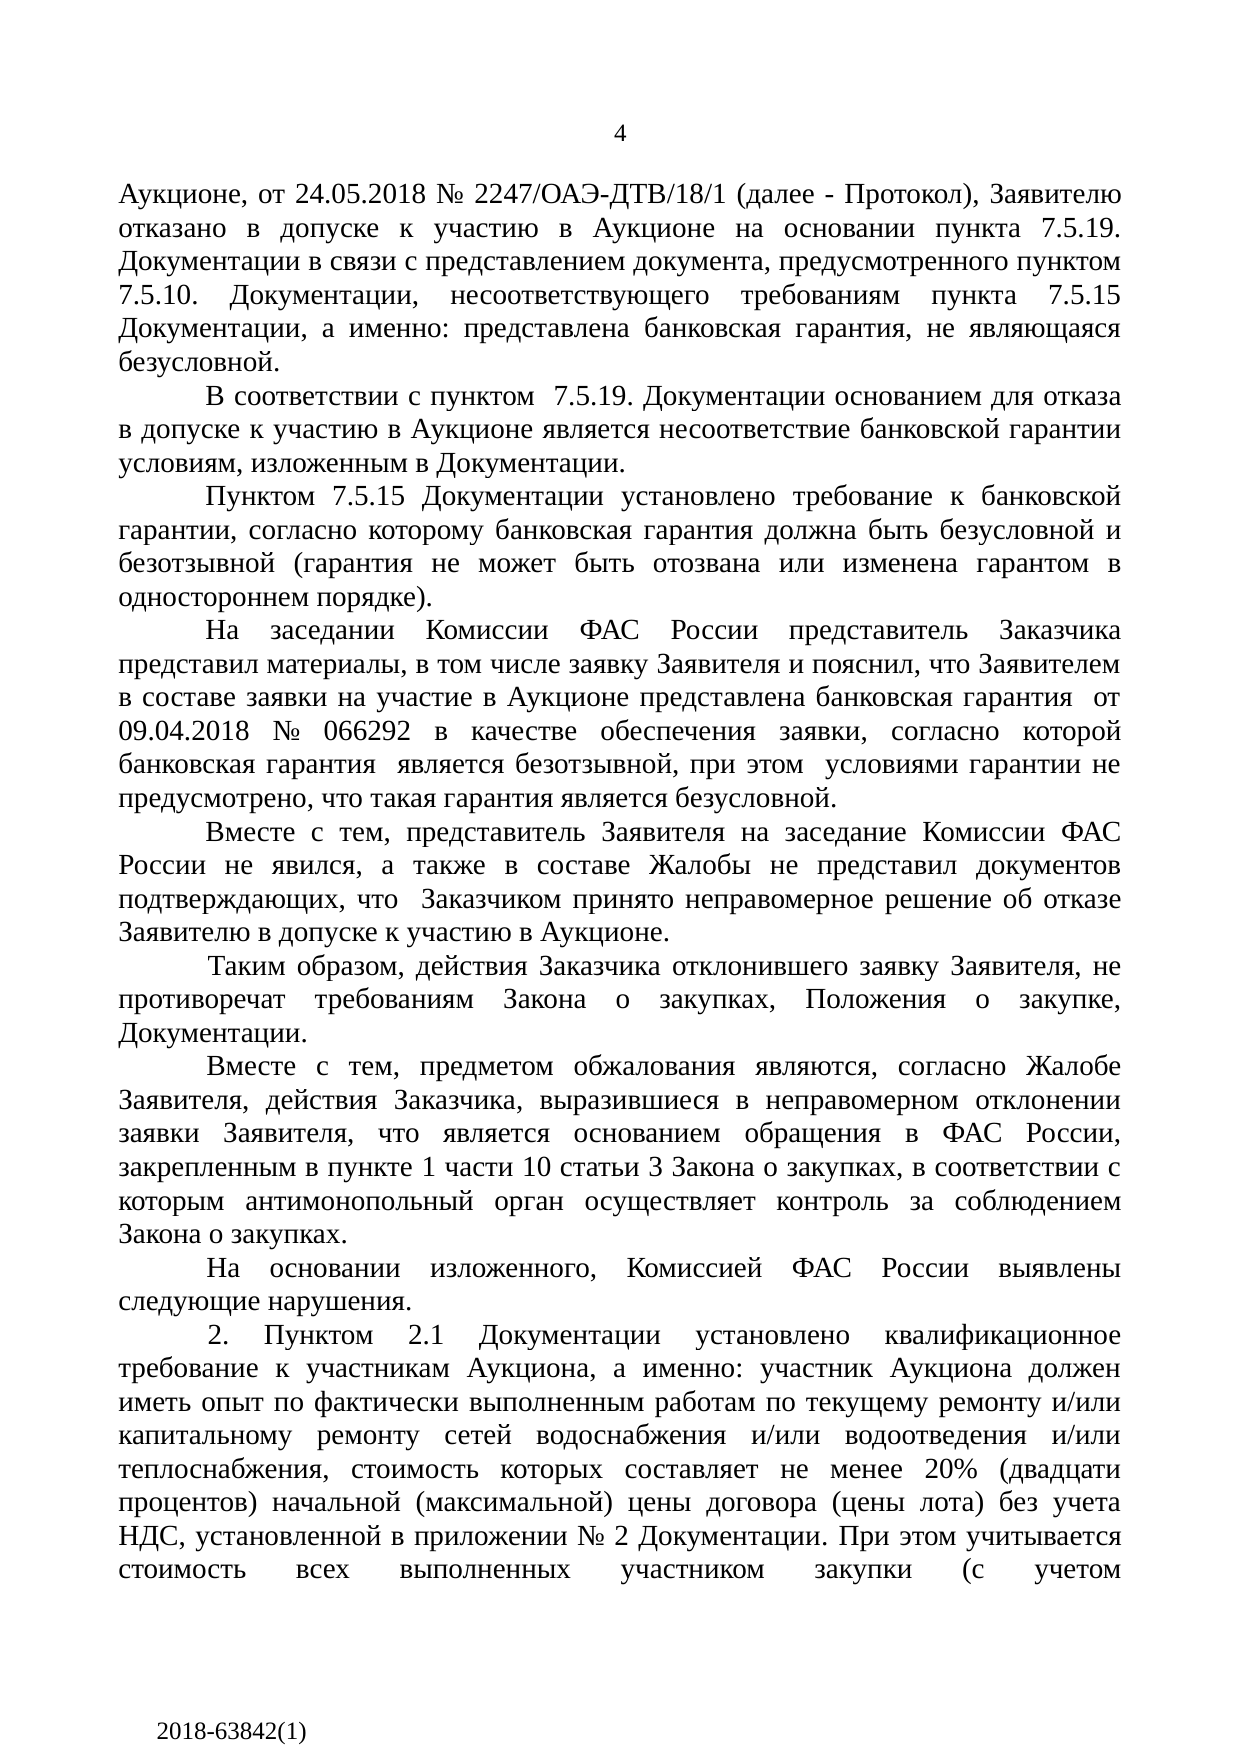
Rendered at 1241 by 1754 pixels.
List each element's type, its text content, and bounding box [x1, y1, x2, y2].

text На заседании Комиссии ФАС России представитель Заказчика представил материалы, в том числе заявку Заявителя и пояснил, что Заявителем в составе заявки на участие в Аукционе представлена банковская гарантия от 09.04.2018 № 066292 в качестве обеспечения заявки, согласно которой банковская гарантия является безотзывной, при этом условиями гарантии не предусмотрено, что такая гарантия является безусловной. [118, 612, 1122, 814]
text Пунктом 7.5.15 Документации установлено требование к банковской гарантии, согласно которому банковская гарантия должна быть безусловной и безотзывной (гарантия не может быть отозвана или изменена гарантом в одностороннем порядке). [118, 478, 1122, 612]
text Вместе с тем, представитель Заявителя на заседание Комиссии ФАС России не явился, а также в составе Жалобы не представил документов подтверждающих, что Заказчиком принято неправомерное решение об отказе Заявителю в допуске к участию в Аукционе. [118, 814, 1122, 948]
text Таким образом, действия Заказчика отклонившего заявку Заявителя, не противоречат требованиям Закона о закупках, Положения о закупке, Документации. [118, 948, 1122, 1048]
text На основании изложенного, Комиссией ФАС России выявлены следующие нарушения. [118, 1250, 1122, 1317]
text Аукционе, от 24.05.2018 № 2247/ОАЭ-ДТВ/18/1 (далее - Протокол), Заявителю отказано в допуске к участию в Аукционе на основании пункта 7.5.19. Документации в связи с представлением документа, предусмотренного пунктом 7.5.10. Документации, несоответствующего требованиям пункта 7.5.15 Документации, а именно: представлена банковская гарантия, не являющаяся безусловной. [118, 176, 1122, 378]
text В соответствии с пунктом 7.5.19. Документации основанием для отказа в допуске к участию в Аукционе является несоответствие банковской гарантии условиям, изложенным в Документации. [118, 378, 1122, 478]
text 2. Пунктом 2.1 Документации установлено квалификационное требование к участникам Аукциона, а именно: участник Аукциона должен иметь опыт по фактически выполненным работам по текущему ремонту и/или капитальному ремонту сетей водоснабжения и/или водоотведения и/или теплоснабжения, стоимость которых составляет не менее 20% (двадцати процентов) начальной (максимальной) цены договора (цены лота) без учета НДС, установленной в приложении № 2 Документации. При этом учитывается стоимость всех выполненных участником закупки (с учетом [118, 1317, 1122, 1585]
text Вместе с тем, предметом обжалования являются, согласно Жалобе Заявителя, действия Заказчика, выразившиеся в неправомерном отклонении заявки Заявителя, что является основанием обращения в ФАС России, закрепленным в пункте 1 части 10 статьи 3 Закона о закупках, в соответствии с которым антимонопольный орган осуществляет контроль за соблюдением Закона о закупках. [118, 1048, 1122, 1250]
